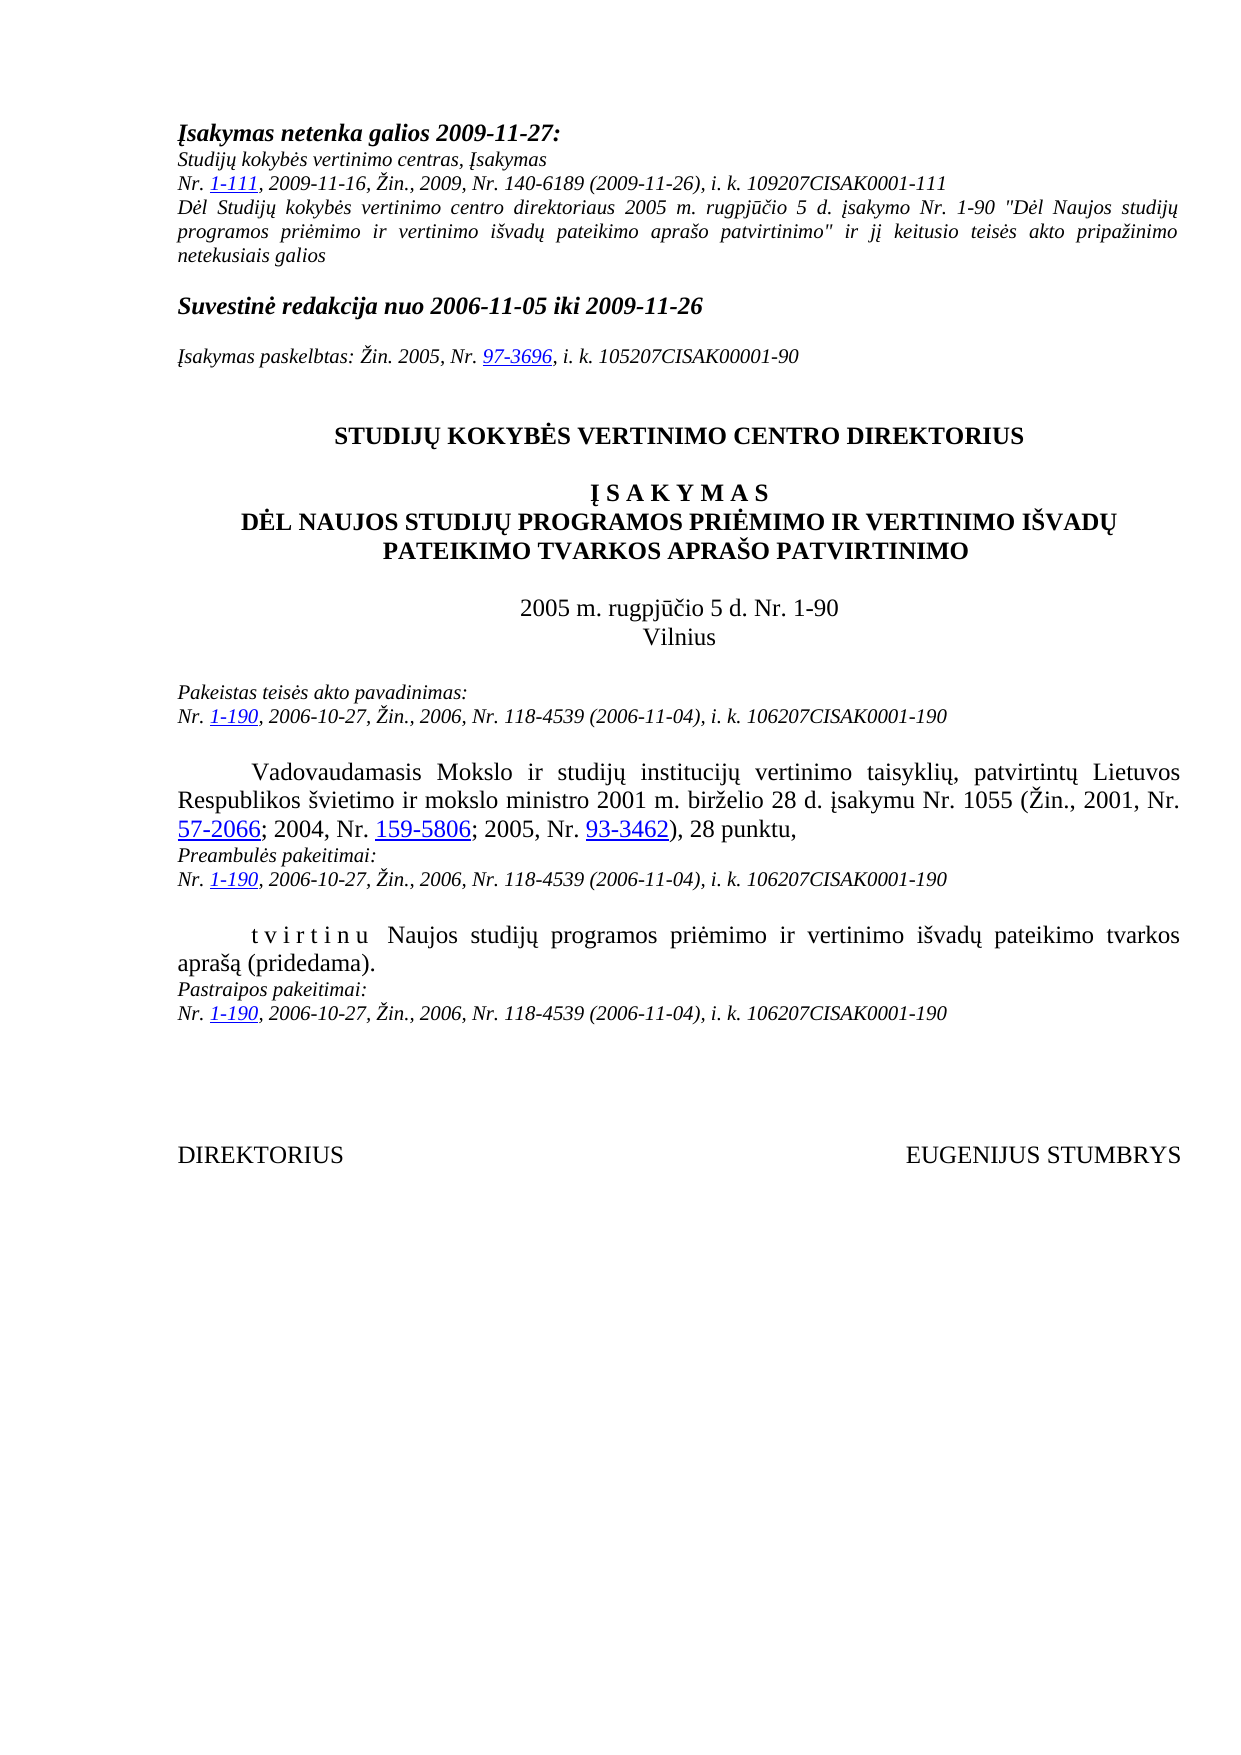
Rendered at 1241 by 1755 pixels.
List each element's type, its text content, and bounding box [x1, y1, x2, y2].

text Vilnius [177, 622, 1181, 651]
text Dėl Studijų kokybės vertinimo centro direktoriaus 2005 m. rugpjūčio 5 d. įsakymo Nr. 1-90 "Dėl Naujos studijų programos priėmimo ir vertinimo išvadų pateikimo aprašo patvirtinimo" ir jį keitusio teisės akto pripažinimo netekusiais galios [177, 195, 1181, 267]
text Preambulės pakeitimai: [177, 843, 1181, 867]
text DĖL NAUJOS STUDIJŲ PROGRAMOS PRIĖMIMO IR VERTINIMO IŠVADŲ PATEIKIMO TVARKOS APRAŠO PATVIRTINIMO [177, 507, 1181, 565]
text Pakeistas teisės akto pavadinimas: [177, 680, 1181, 704]
text Vadovaudamasis Mokslo ir studijų institucijų vertinimo taisyklių, patvirtintų Lietuvos Respublikos švietimo ir mokslo ministro 2001 m. birželio 28 d. įsakymu Nr. 1055 (Žin., 2001, Nr. 57-2066; 2004, Nr. 159-5806; 2005, Nr. 93-3462), 28 punktu, [177, 757, 1181, 843]
text Į S A K Y M A S [177, 478, 1181, 507]
text Įsakymas netenka galios 2009-11-27: [177, 118, 1181, 147]
text Studijų kokybės vertinimo centras, Įsakymas [177, 147, 1181, 171]
text Suvestinė redakcija nuo 2006-11-05 iki 2009-11-26 [177, 291, 1181, 320]
text Nr. 1-111, 2009-11-16, Žin., 2009, Nr. 140-6189 (2009-11-26), i. k. 109207CISAK0001-111 [177, 171, 1181, 195]
text Įsakymas paskelbtas: Žin. 2005, Nr. 97-3696, i. k. 105207CISAK00001-90 [177, 344, 1181, 368]
text STUDIJŲ KOKYBĖS VERTINIMO CENTRO DIREKTORIUS [177, 421, 1181, 450]
text Nr. 1-190, 2006-10-27, Žin., 2006, Nr. 118-4539 (2006-11-04), i. k. 106207CISAK0001-190 [177, 704, 1181, 728]
text 2005 m. rugpjūčio 5 d. Nr. 1-90 [177, 593, 1181, 622]
text Nr. 1-190, 2006-10-27, Žin., 2006, Nr. 118-4539 (2006-11-04), i. k. 106207CISAK0001-190 [177, 1001, 1181, 1025]
text DIREKTORIUS EUGENIJUS STUMBRYS [177, 1140, 1181, 1169]
text tvirtinu Naujos studijų programos priėmimo ir vertinimo išvadų pateikimo tvarkos aprašą (pridedama). [177, 920, 1181, 977]
text Nr. 1-190, 2006-10-27, Žin., 2006, Nr. 118-4539 (2006-11-04), i. k. 106207CISAK0001-190 [177, 867, 1181, 891]
text Pastraipos pakeitimai: [177, 977, 1181, 1001]
